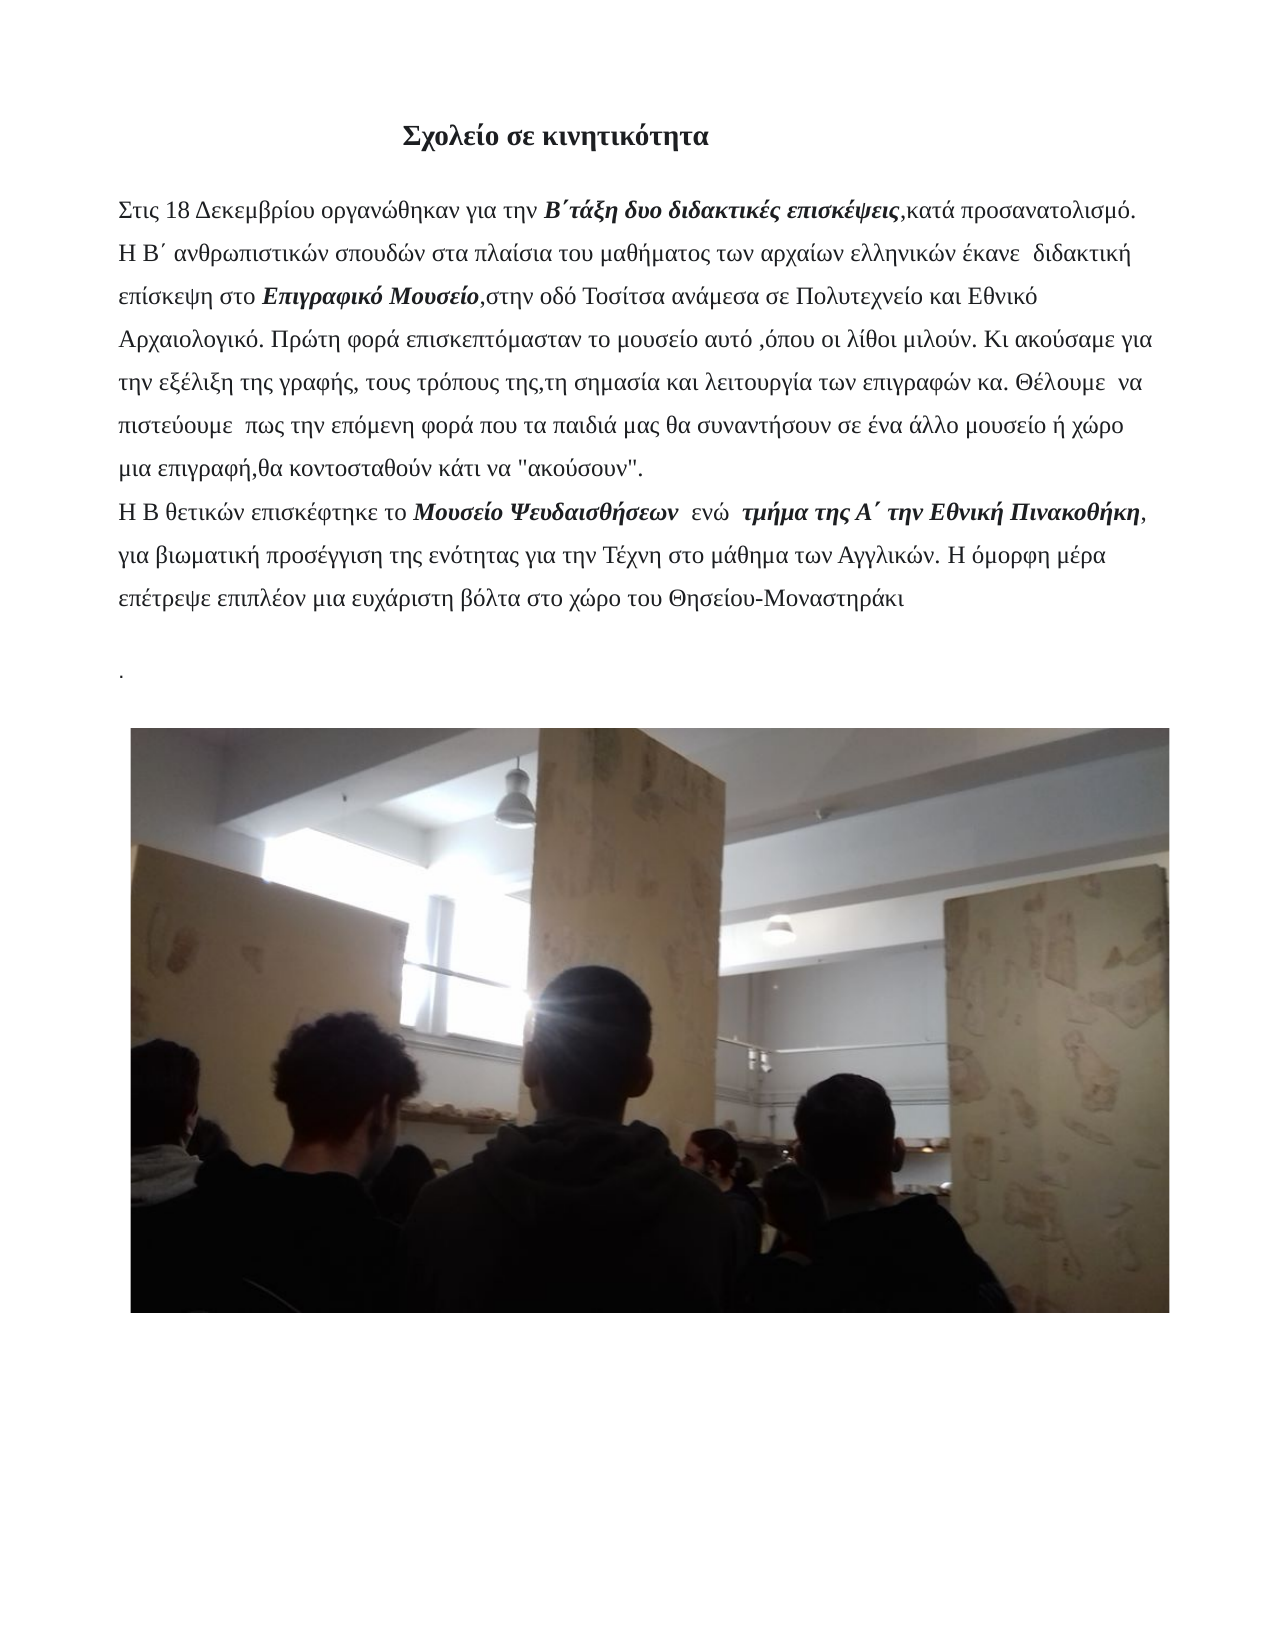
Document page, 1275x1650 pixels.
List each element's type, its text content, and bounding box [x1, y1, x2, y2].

picture [130, 728, 1170, 1313]
text . [118, 655, 1157, 683]
text Η Β΄ ανθρωπιστικών σπουδών στα πλαίσια του μαθήματος των αρχαίων ελληνικών έκανε διδακτική επίσκεψη στο Επιγραφικό Μουσείο,στην οδό Τοσίτσα ανάμεσα σε Πολυτεχνείο και Εθνικό Αρχαιολογικό. Πρώτη φορά επισκεπτόμασταν το μουσείο αυτό ,όπου οι λίθοι μιλούν. Κι ακούσαμε για την εξέλιξη της γραφής, τους τρόπους της,τη σημασία και λειτουργία των επιγραφών κα. Θέλουμε να πιστεύουμε πως την επόμενη φορά που τα παιδιά μας θα συναντήσουν σε ένα άλλο μουσείο ή χώρο μια επιγραφή,θα κοντοσταθούν κάτι να "ακούσουν". [118, 238, 1157, 482]
text Η Β θετικών επισκέφτηκε το Μουσείο Ψευδαισθήσεων ενώ τμήμα της Α΄ την Εθνική Πινακοθήκη, για βιωματική προσέγγιση της ενότητας για την Τέχνη στο μάθημα των Αγγλικών. Η όμορφη μέρα επέτρεψε επιπλέον μια ευχάριστη βόλτα στο χώρο του Θησείου-Μοναστηράκι [118, 497, 1157, 612]
text Σχολείο σε κινητικότητα [118, 118, 1157, 152]
text Στις 18 Δεκεμβρίου οργανώθηκαν για την Β΄τάξη δυο διδακτικές επισκέψεις,κατά προσανατολισμό. [118, 195, 1157, 223]
